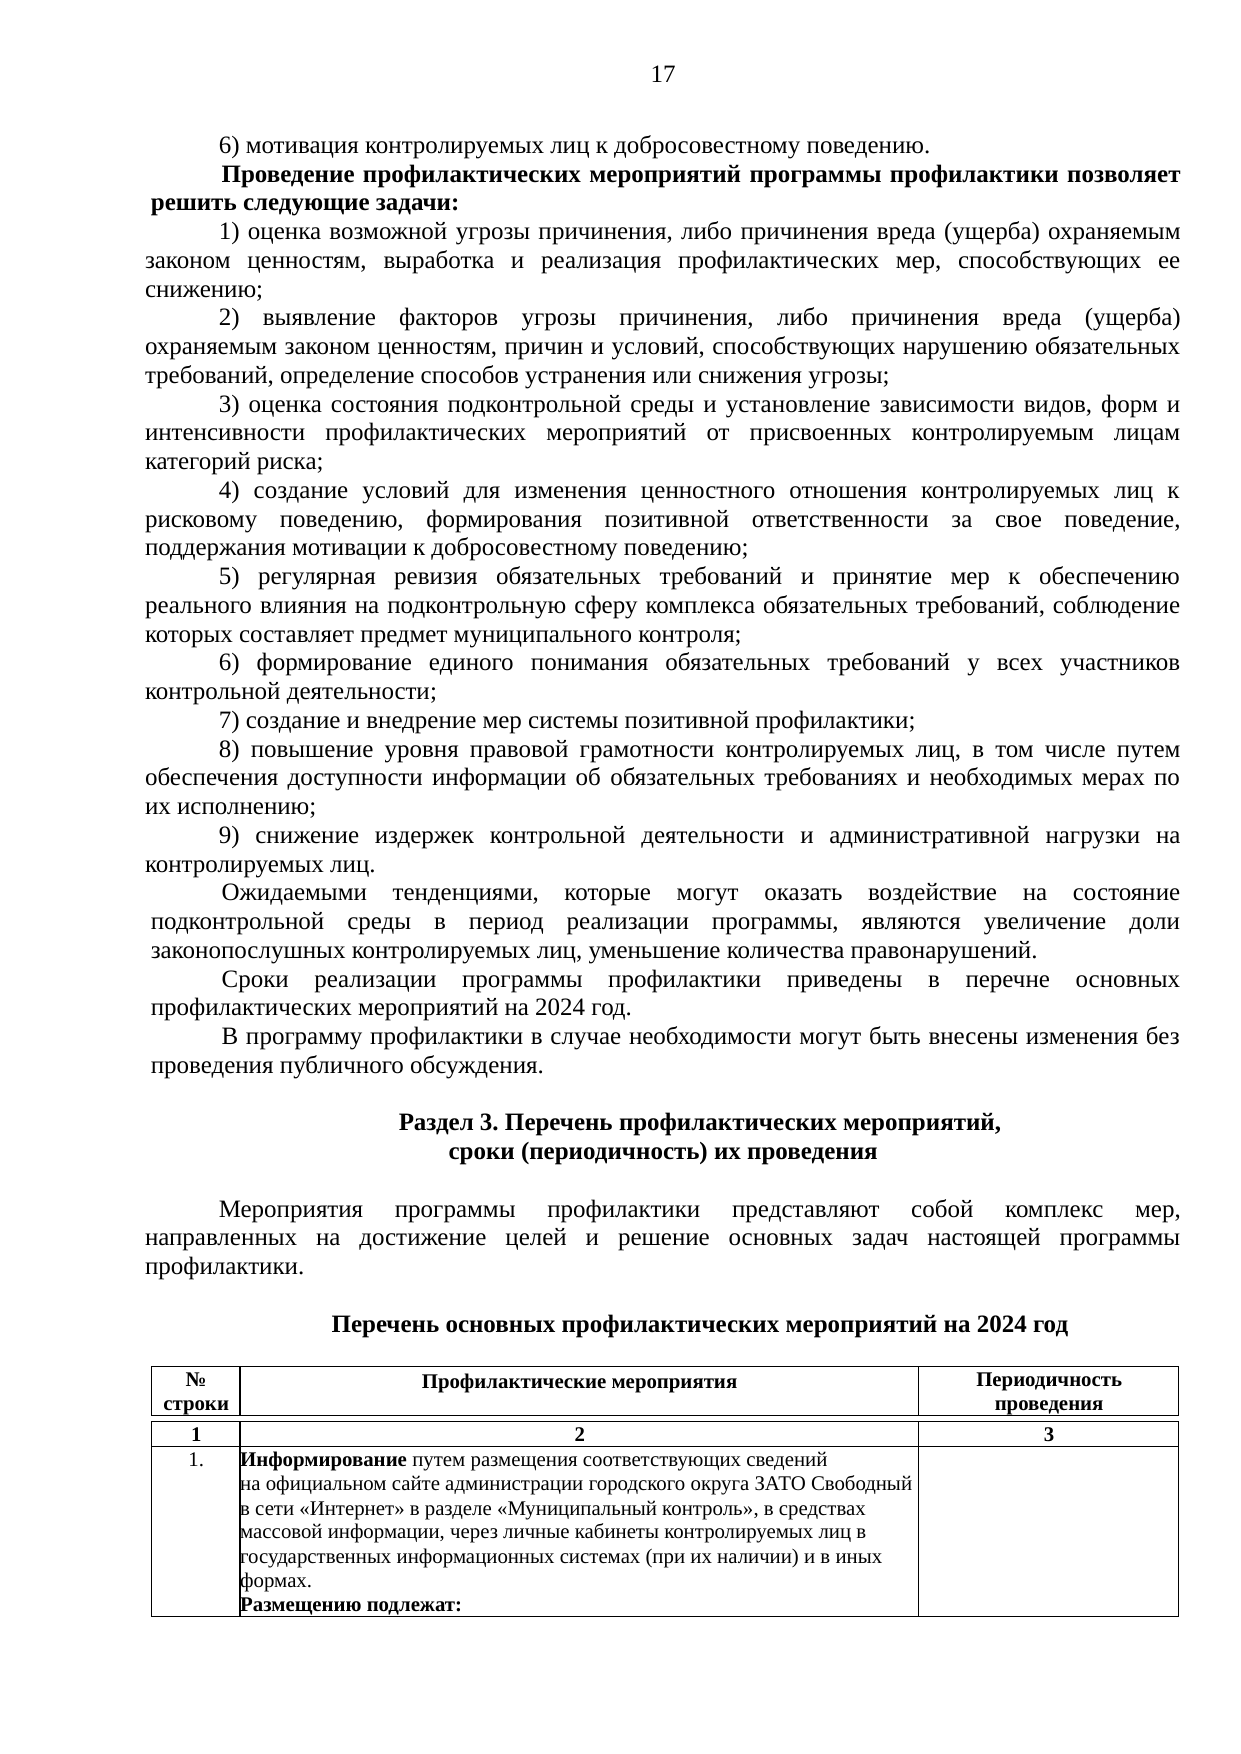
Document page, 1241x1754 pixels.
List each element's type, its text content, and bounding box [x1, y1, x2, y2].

table_header 1 [152, 1422, 239, 1446]
text Проведение профилактических мероприятий программы профилактики позволяет решить следующие задачи: [151, 159, 1181, 216]
text 8) повышение уровня правовой грамотности контролируемых лиц, в том числе путем обеспечения доступности информации об обязательных требованиях и необходимых мерах по их исполнению; [145, 734, 1181, 820]
text 1) оценка возможной угрозы причинения, либо причинения вреда (ущерба) охраняемым законом ценностям, выработка и реализация профилактических мер, способствующих ее снижению; [145, 216, 1181, 302]
table_header 2 [241, 1422, 918, 1446]
table_cell 1. [152, 1447, 239, 1616]
text 6) мотивация контролируемых лиц к добросовестному поведению. [145, 130, 1181, 159]
table_header 3 [919, 1422, 1178, 1446]
text 9) снижение издержек контрольной деятельности и административной нагрузки на контролируемых лиц. [145, 820, 1181, 877]
text Перечень основных профилактических мероприятий на 2024 год [145, 1309, 1181, 1337]
text 4) создание условий для изменения ценностного отношения контролируемых лиц к рисковому поведению, формирования позитивной ответственности за свое поведение, поддержания мотивации к добросовестному поведению; [145, 475, 1181, 561]
text В программу профилактики в случае необходимости могут быть внесены изменения без проведения публичного обсуждения. [151, 1021, 1181, 1079]
subtitle Раздел 3. Перечень профилактических мероприятий, сроки (периодичность) их проведения [145, 1107, 1181, 1165]
table_header Профилактические мероприятия [241, 1367, 918, 1415]
text 2) выявление факторов угрозы причинения, либо причинения вреда (ущерба) охраняемым законом ценностям, причин и условий, способствующих нарушению обязательных требований, определение способов устранения или снижения угрозы; [145, 302, 1181, 389]
table_cell Информирование путем размещения соответствующих сведений на официальном сайте администрации городского округа ЗАТО Свободный в сети «Интернет» в разделе «Муниципальный контроль», в средствах массовой информации, через личные кабинеты контролируемых лиц в государственных информационных системах (при их наличии) и в иных формах. Размещению подлежат: [241, 1447, 918, 1616]
table_header № строки [152, 1367, 239, 1415]
text 6) формирование единого понимания обязательных требований у всех участников контрольной деятельности; [145, 647, 1181, 705]
table_header Периодичность проведения [919, 1367, 1178, 1415]
text 7) создание и внедрение мер системы позитивной профилактики; [145, 705, 1181, 734]
text Ожидаемыми тенденциями, которые могут оказать воздействие на состояние подконтрольной среды в период реализации программы, являются увеличение доли законопослушных контролируемых лиц, уменьшение количества правонарушений. [151, 877, 1181, 964]
text 5) регулярная ревизия обязательных требований и принятие мер к обеспечению реального влияния на подконтрольную сферу комплекса обязательных требований, соблюдение которых составляет предмет муниципального контроля; [145, 561, 1181, 647]
text Сроки реализации программы профилактики приведены в перечне основных профилактических мероприятий на 2024 год. [151, 964, 1181, 1021]
table_cell [919, 1447, 1178, 1616]
text Мероприятия программы профилактики представляют собой комплекс мер, направленных на достижение целей и решение основных задач настоящей программы профилактики. [145, 1194, 1181, 1280]
text 3) оценка состояния подконтрольной среды и установление зависимости видов, форм и интенсивности профилактических мероприятий от присвоенных контролируемым лицам категорий риска; [145, 389, 1181, 475]
